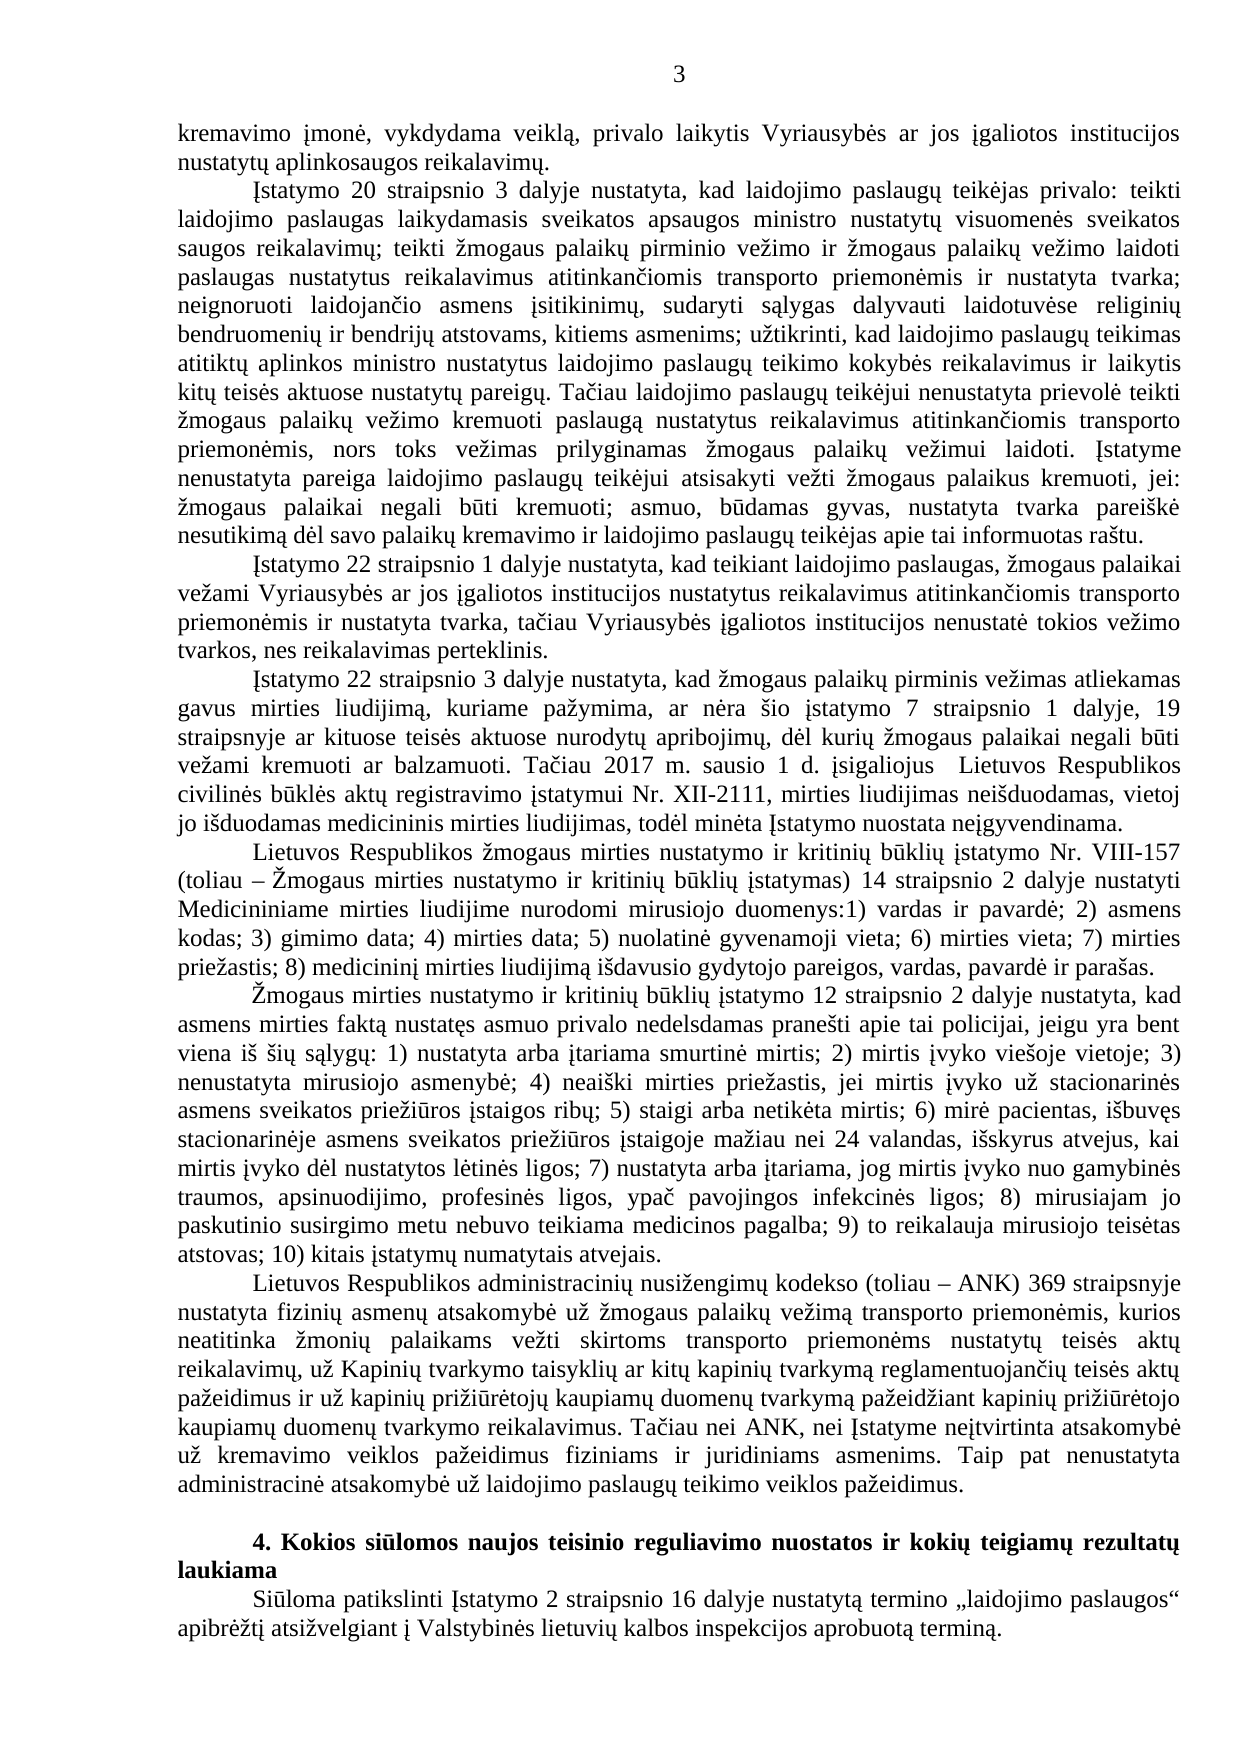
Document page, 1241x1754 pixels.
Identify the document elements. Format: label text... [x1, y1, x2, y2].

text Įstatymo 22 straipsnio 1 dalyje nustatyta, kad teikiant laidojimo paslaugas, žmogaus palaikai vežami Vyriausybės ar jos įgaliotos institucijos nustatytus reikalavimus atitinkančiomis transporto priemonėmis ir nustatyta tvarka, tačiau Vyriausybės įgaliotos institucijos nenustatė tokios vežimo tvarkos, nes reikalavimas perteklinis. [177, 549, 1181, 664]
text Įstatymo 20 straipsnio 3 dalyje nustatyta, kad laidojimo paslaugų teikėjas privalo: teikti laidojimo paslaugas laikydamasis sveikatos apsaugos ministro nustatytų visuomenės sveikatos saugos reikalavimų; teikti žmogaus palaikų pirminio vežimo ir žmogaus palaikų vežimo laidoti paslaugas nustatytus reikalavimus atitinkančiomis transporto priemonėmis ir nustatyta tvarka; neignoruoti laidojančio asmens įsitikinimų, sudaryti sąlygas dalyvauti laidotuvėse religinių bendruomenių ir bendrijų atstovams, kitiems asmenims; užtikrinti, kad laidojimo paslaugų teikimas atitiktų aplinkos ministro nustatytus laidojimo paslaugų teikimo kokybės reikalavimus ir laikytis kitų teisės aktuose nustatytų pareigų. Tačiau laidojimo paslaugų teikėjui nenustatyta prievolė teikti žmogaus palaikų vežimo kremuoti paslaugą nustatytus reikalavimus atitinkančiomis transporto priemonėmis, nors toks vežimas prilyginamas žmogaus palaikų vežimui laidoti. Įstatyme nenustatyta pareiga laidojimo paslaugų teikėjui atsisakyti vežti žmogaus palaikus kremuoti, jei: žmogaus palaikai negali būti kremuoti; asmuo, būdamas gyvas, nustatyta tvarka pareiškė nesutikimą dėl savo palaikų kremavimo ir laidojimo paslaugų teikėjas apie tai informuotas raštu. [177, 176, 1181, 549]
text Lietuvos Respublikos administracinių nusižengimų kodekso (toliau – ANK) 369 straipsnyje nustatyta fizinių asmenų atsakomybė už žmogaus palaikų vežimą transporto priemonėmis, kurios neatitinka žmonių palaikams vežti skirtoms transporto priemonėms nustatytų teisės aktų reikalavimų, už Kapinių tvarkymo taisyklių ar kitų kapinių tvarkymą reglamentuojančių teisės aktų pažeidimus ir už kapinių prižiūrėtojų kaupiamų duomenų tvarkymą pažeidžiant kapinių prižiūrėtojo kaupiamų duomenų tvarkymo reikalavimus. Tačiau nei ANK, nei Įstatyme neįtvirtinta atsakomybė už kremavimo veiklos pažeidimus fiziniams ir juridiniams asmenims. Taip pat nenustatyta administracinė atsakomybė už laidojimo paslaugų teikimo veiklos pažeidimus. [177, 1268, 1181, 1498]
text Siūloma patikslinti Įstatymo 2 straipsnio 16 dalyje nustatytą termino „laidojimo paslaugos“ apibrėžtį atsižvelgiant į Valstybinės lietuvių kalbos inspekcijos aprobuotą terminą. [177, 1584, 1181, 1642]
text kremavimo įmonė, vykdydama veiklą, privalo laikytis Vyriausybės ar jos įgaliotos institucijos nustatytų aplinkosaugos reikalavimų. [177, 118, 1181, 176]
text Įstatymo 22 straipsnio 3 dalyje nustatyta, kad žmogaus palaikų pirminis vežimas atliekamas gavus mirties liudijimą, kuriame pažymima, ar nėra šio įstatymo 7 straipsnio 1 dalyje, 19 straipsnyje ar kituose teisės aktuose nurodytų apribojimų, dėl kurių žmogaus palaikai negali būti vežami kremuoti ar balzamuoti. Tačiau 2017 m. sausio 1 d. įsigaliojus Lietuvos Respublikos civilinės būklės aktų registravimo įstatymui Nr. XII-2111, mirties liudijimas neišduodamas, vietoj jo išduodamas medicininis mirties liudijimas, todėl minėta Įstatymo nuostata neįgyvendinama. [177, 664, 1181, 837]
text Lietuvos Respublikos žmogaus mirties nustatymo ir kritinių būklių įstatymo Nr. VIII-157 (toliau – Žmogaus mirties nustatymo ir kritinių būklių įstatymas) 14 straipsnio 2 dalyje nustatyti Medicininiame mirties liudijime nurodomi mirusiojo duomenys:1) vardas ir pavardė; 2) asmens kodas; 3) gimimo data; 4) mirties data; 5) nuolatinė gyvenamoji vieta; 6) mirties vieta; 7) mirties priežastis; 8) medicininį mirties liudijimą išdavusio gydytojo pareigos, vardas, pavardė ir parašas. [177, 837, 1181, 981]
text 4. Kokios siūlomos naujos teisinio reguliavimo nuostatos ir kokių teigiamų rezultatų laukiama [177, 1527, 1181, 1584]
text Žmogaus mirties nustatymo ir kritinių būklių įstatymo 12 straipsnio 2 dalyje nustatyta, kad asmens mirties faktą nustatęs asmuo privalo nedelsdamas pranešti apie tai policijai, jeigu yra bent viena iš šių sąlygų: 1) nustatyta arba įtariama smurtinė mirtis; 2) mirtis įvyko viešoje vietoje; 3) nenustatyta mirusiojo asmenybė; 4) neaiški mirties priežastis, jei mirtis įvyko už stacionarinės asmens sveikatos priežiūros įstaigos ribų; 5) staigi arba netikėta mirtis; 6) mirė pacientas, išbuvęs stacionarinėje asmens sveikatos priežiūros įstaigoje mažiau nei 24 valandas, išskyrus atvejus, kai mirtis įvyko dėl nustatytos lėtinės ligos; 7) nustatyta arba įtariama, jog mirtis įvyko nuo gamybinės traumos, apsinuodijimo, profesinės ligos, ypač pavojingos infekcinės ligos; 8) mirusiajam jo paskutinio susirgimo metu nebuvo teikiama medicinos pagalba; 9) to reikalauja mirusiojo teisėtas atstovas; 10) kitais įstatymų numatytais atvejais. [177, 981, 1181, 1268]
